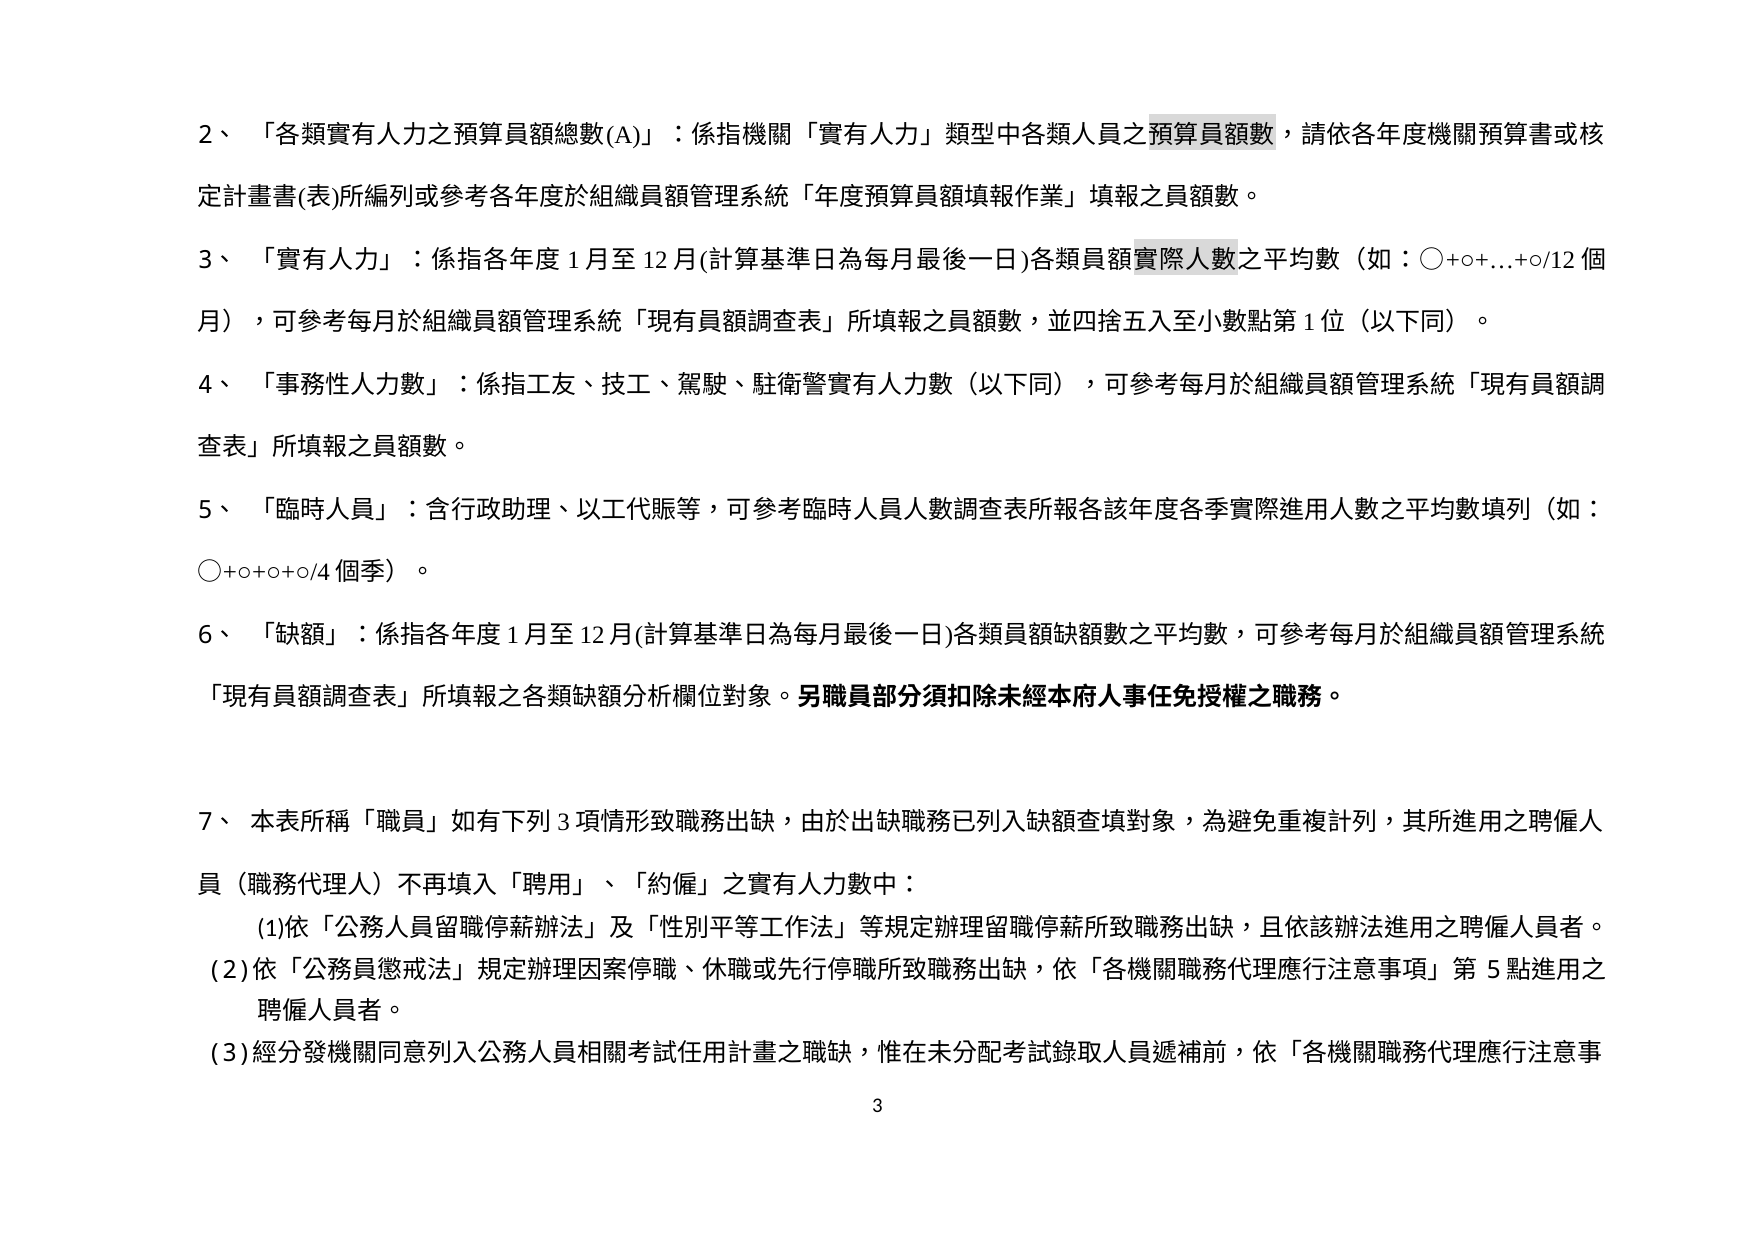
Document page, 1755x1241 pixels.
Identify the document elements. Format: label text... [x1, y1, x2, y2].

list 「缺額」：係指各年度1月至12月(計算基準日為每月最後一日)各類員額缺額數之平均數，可參考每月於組織員額管理系統「現有員額調查表」所填報之各類缺額分析欄位對象。另職員部分須扣除未經本府人事任免授權之職務。 [198, 591, 1606, 716]
list 依「公務員懲戒法」規定辦理因案停職、休職或先行停職所致職務出缺，依「各機關職務代理應行注意事項」第5點進用之聘僱人員者。 [207, 945, 1606, 1028]
list 「臨時人員」：含行政助理、以工代賑等，可參考臨時人員人數調查表所報各該年度各季實際進用人數之平均數填列（如：○+○+○+○/4個季）。 [198, 466, 1606, 591]
list 「事務性人力數」：係指工友、技工、駕駛、駐衛警實有人力數（以下同），可參考每月於組織員額管理系統「現有員額調查表」所填報之員額數。 [198, 341, 1606, 466]
list 依「公務人員留職停薪辦法」及「性別平等工作法」等規定辦理留職停薪所致職務出缺，且依該辦法進用之聘僱人員者。 [257, 903, 1606, 945]
list 「各類實有人力之預算員額總數(A)」：係指機關「實有人力」類型中各類人員之預算員額數，請依各年度機關預算書或核定計畫書(表)所編列或參考各年度於組織員額管理系統「年度預算員額填報作業」填報之員額數。 [198, 91, 1606, 216]
list 經分發機關同意列入公務人員相關考試任用計畫之職缺，惟在未分配考試錄取人員遞補前，依「各機關職務代理應行注意事 [207, 1028, 1606, 1070]
list 「實有人力」：係指各年度1月至12月(計算基準日為每月最後一日)各類員額實際人數之平均數（如：○+○+…+○/12個月），可參考每月於組織員額管理系統「現有員額調查表」所填報之員額數，並四捨五入至小數點第1位（以下同）。 [198, 216, 1606, 341]
list 本表所稱「職員」如有下列3項情形致職務出缺，由於出缺職務已列入缺額查填對象，為避免重複計列，其所進用之聘僱人員（職務代理人）不再填入「聘用」、「約僱」之實有人力數中： [198, 778, 1606, 903]
